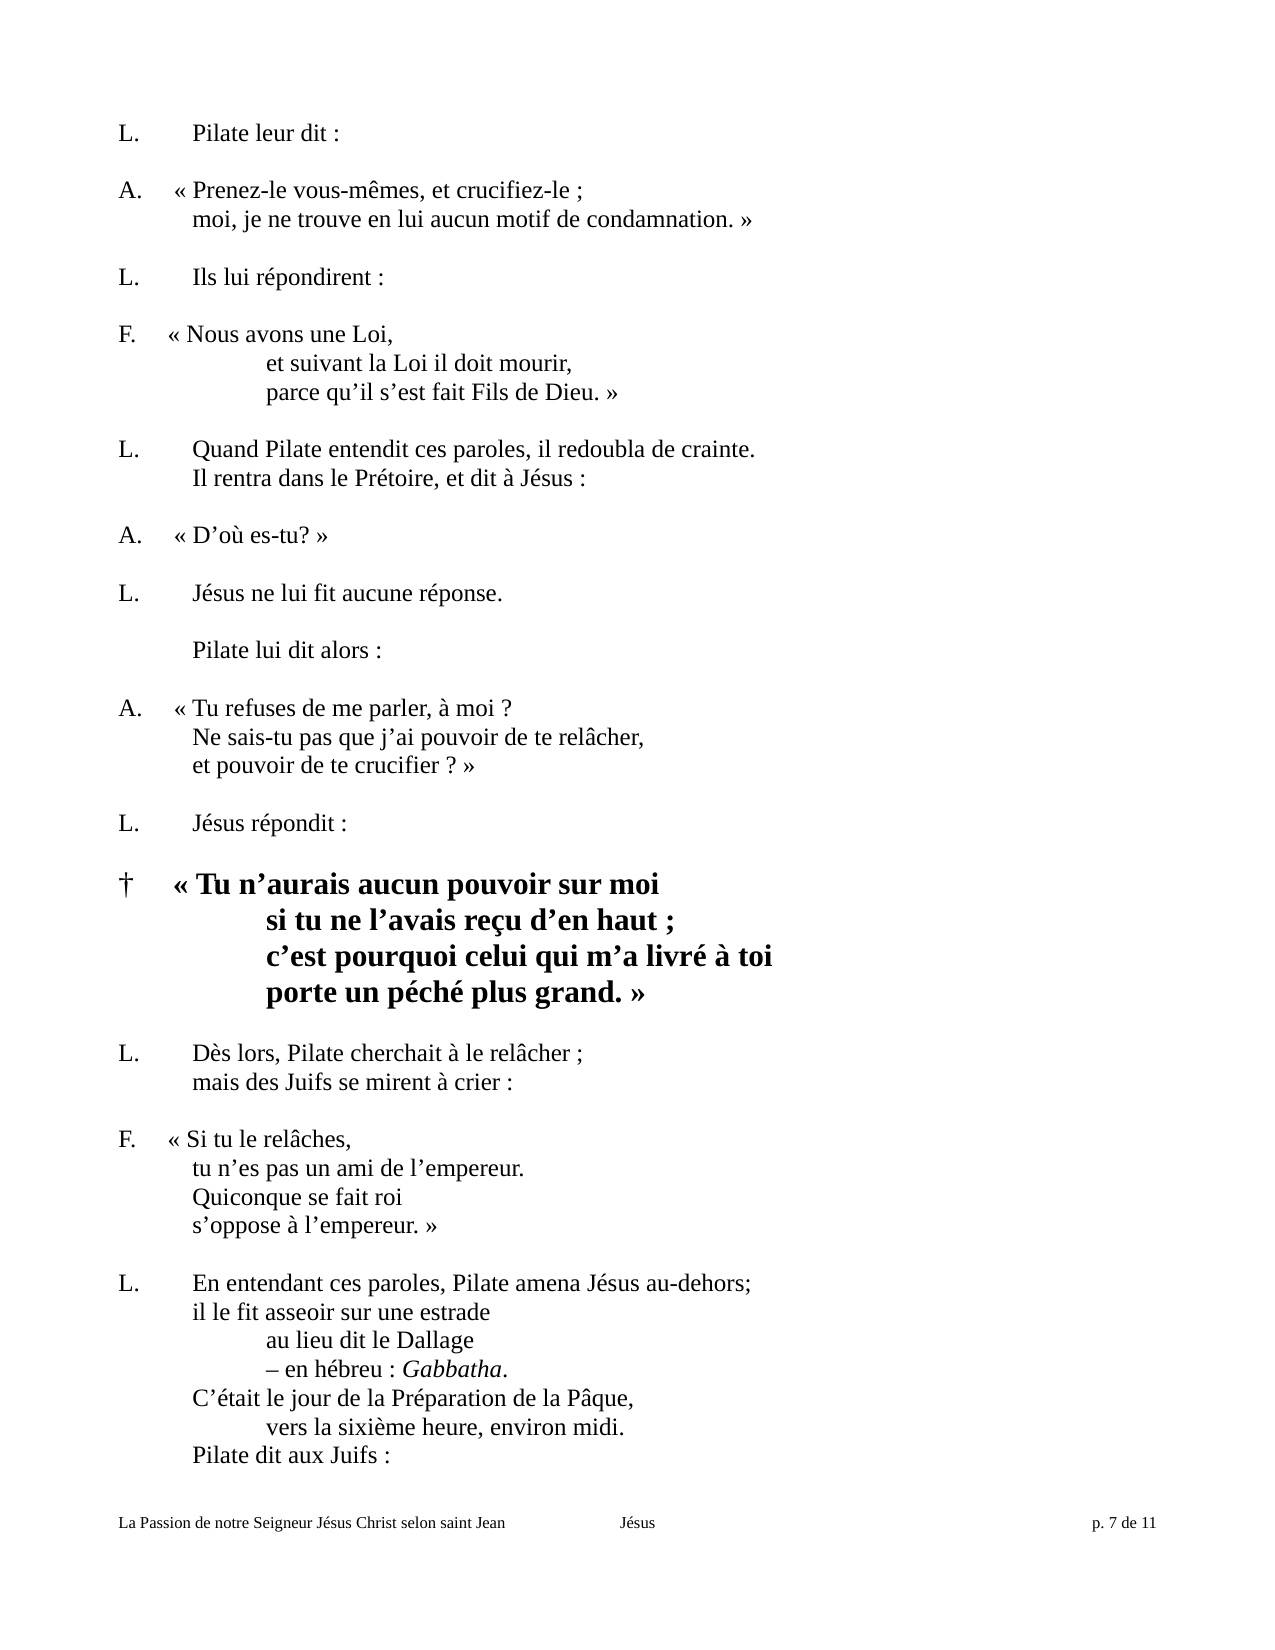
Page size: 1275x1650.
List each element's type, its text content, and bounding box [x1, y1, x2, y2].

text L. Quand Pilate entendit ces paroles, il redoubla de crainte. [118, 434, 1157, 463]
text au lieu dit le Dallage [118, 1326, 1157, 1354]
text et suivant la Loi il doit mourir, [118, 348, 1157, 377]
text L. Jésus répondit : [118, 808, 1157, 837]
text Pilate lui dit alors : [118, 636, 1157, 664]
text et pouvoir de te crucifier ? » [118, 751, 1157, 779]
text tu n’es pas un ami de l’empereur. [118, 1153, 1157, 1182]
text il le fit asseoir sur une estrade [118, 1297, 1157, 1326]
text moi, je ne trouve en lui aucun motif de condamnation. » [118, 204, 1157, 233]
text – en hébreu : Gabbatha. [118, 1354, 1157, 1383]
text vers la sixième heure, environ midi. [118, 1412, 1157, 1441]
text parce qu’il s’est fait Fils de Dieu. » [118, 377, 1157, 406]
text F. « Nous avons une Loi, [118, 319, 1157, 348]
text L. Dès lors, Pilate cherchait à le relâcher ; [118, 1038, 1157, 1067]
text L. Pilate leur dit : [118, 118, 1157, 147]
text porte un péché plus grand. » [118, 973, 1157, 1009]
text mais des Juifs se mirent à crier : [118, 1067, 1157, 1096]
text C’était le jour de la Préparation de la Pâque, [118, 1383, 1157, 1412]
text Ne sais-tu pas que j’ai pouvoir de te relâcher, [118, 722, 1157, 751]
text L. Ils lui répondirent : [118, 262, 1157, 291]
text s’oppose à l’empereur. » [118, 1211, 1157, 1239]
text F. « Si tu le relâches, [118, 1124, 1157, 1153]
text Pilate dit aux Juifs : [118, 1441, 1157, 1469]
text Il rentra dans le Prétoire, et dit à Jésus : [118, 463, 1157, 492]
text A. « Tu refuses de me parler, à moi ? [118, 693, 1157, 722]
text Quiconque se fait roi [118, 1182, 1157, 1211]
text si tu ne l’avais reçu d’en haut ; [118, 902, 1157, 937]
text c’est pourquoi celui qui m’a livré à toi [118, 937, 1157, 973]
text † « Tu n’aurais aucun pouvoir sur moi [118, 866, 1157, 902]
text A. « D’où es-tu? » [118, 521, 1157, 549]
text L. Jésus ne lui fit aucune réponse. [118, 578, 1157, 607]
text L. En entendant ces paroles, Pilate amena Jésus au-dehors; [118, 1268, 1157, 1297]
text A. « Prenez-le vous-mêmes, et crucifiez-le ; [118, 176, 1157, 204]
